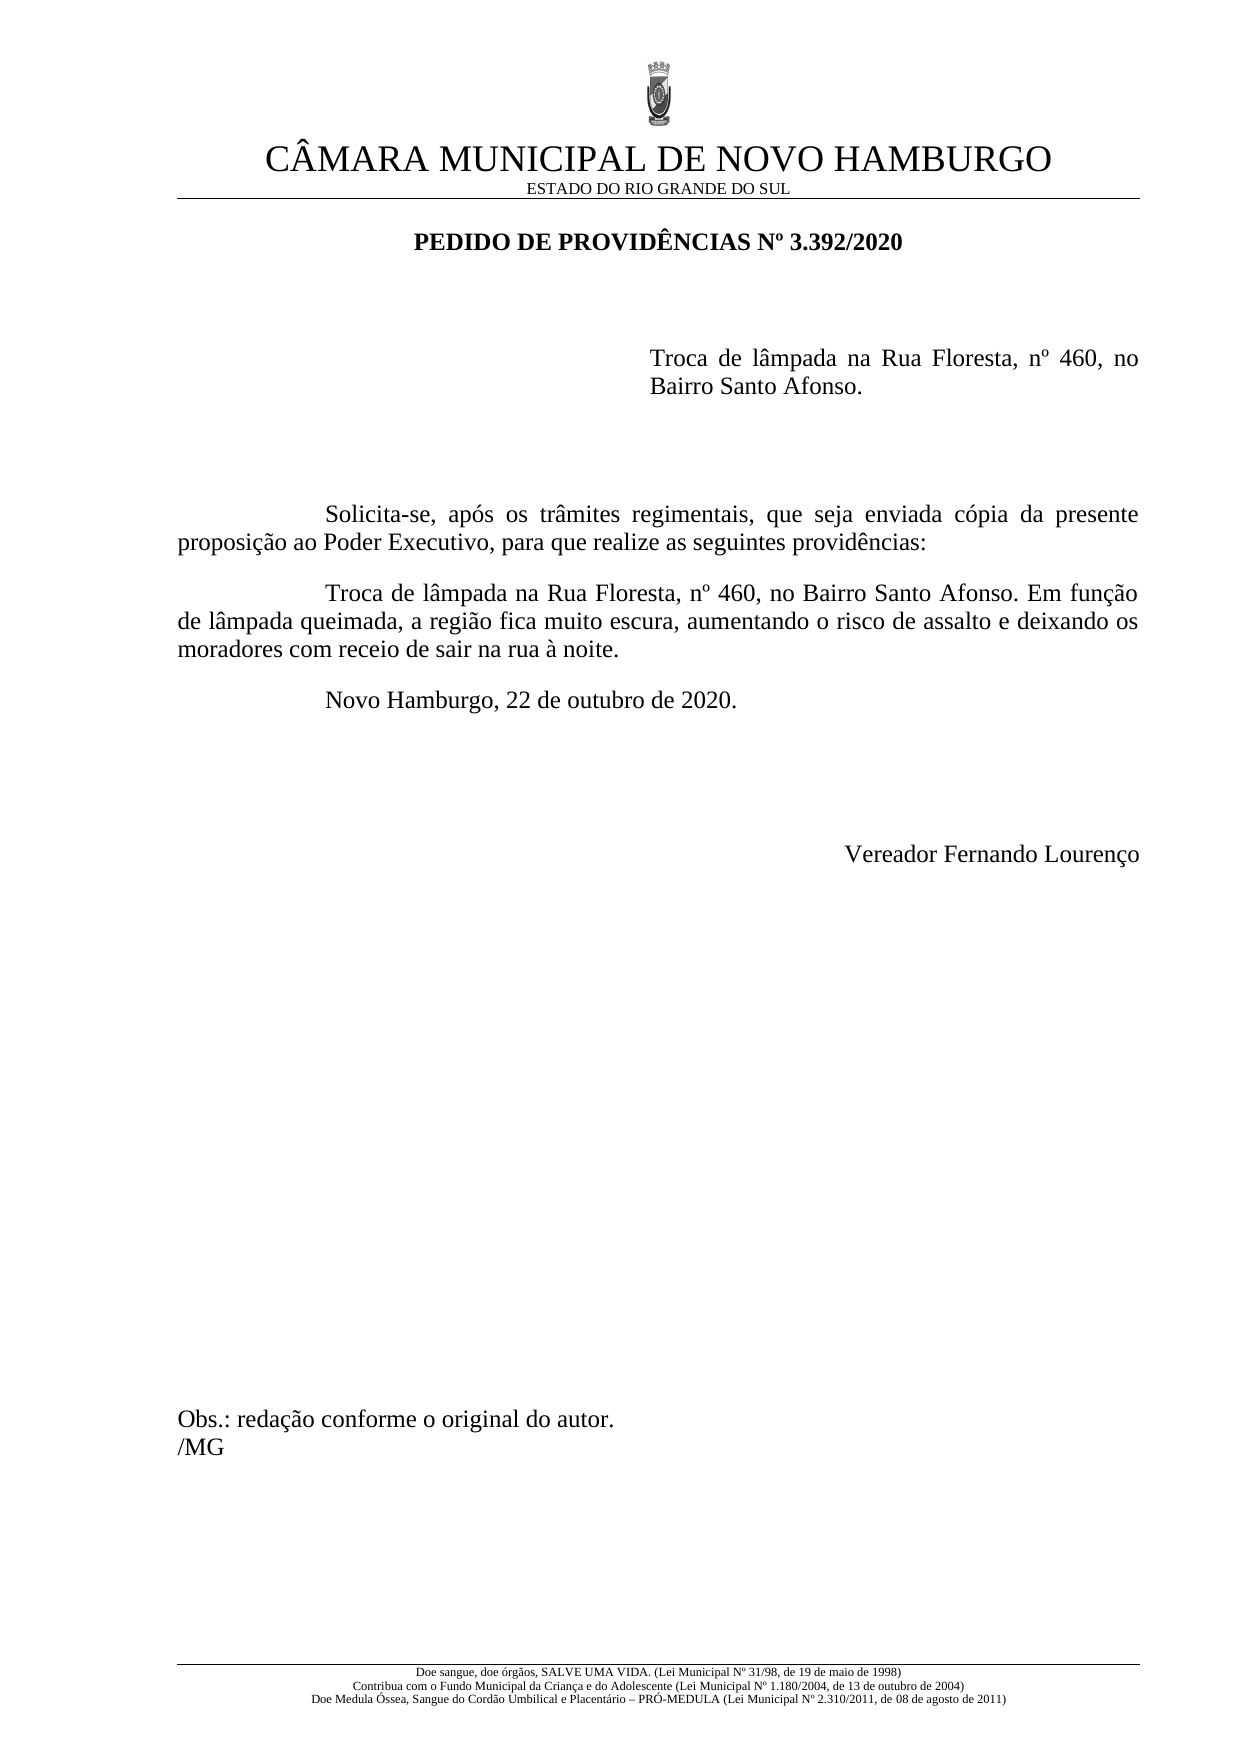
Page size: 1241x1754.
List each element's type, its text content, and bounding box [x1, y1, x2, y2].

text Solicita-se, após os trâmites regimentais, que seja enviada cópia da presente proposição ao Poder Executivo, para que realize as seguintes providências: [177, 500, 1140, 556]
text Novo Hamburgo, 22 de outubro de 2020. [177, 686, 1140, 714]
text /MG [177, 1433, 1140, 1461]
text Obs.: redação conforme o original do autor. [177, 1406, 1140, 1433]
text Vereador Fernando Lourenço [177, 840, 1140, 867]
text Troca de lâmpada na Rua Floresta, nº 460, no Bairro Santo Afonso. Em função de lâmpada queimada, a região fica muito escura, aumentando o risco de assalto e deixando os moradores com receio de sair na rua à noite. [177, 579, 1140, 662]
text Troca de lâmpada na Rua Floresta, nº 460, no Bairro Santo Afonso. [649, 344, 1140, 400]
text PEDIDO DE PROVIDÊNCIAS Nº 3.392/2020 [177, 228, 1140, 256]
